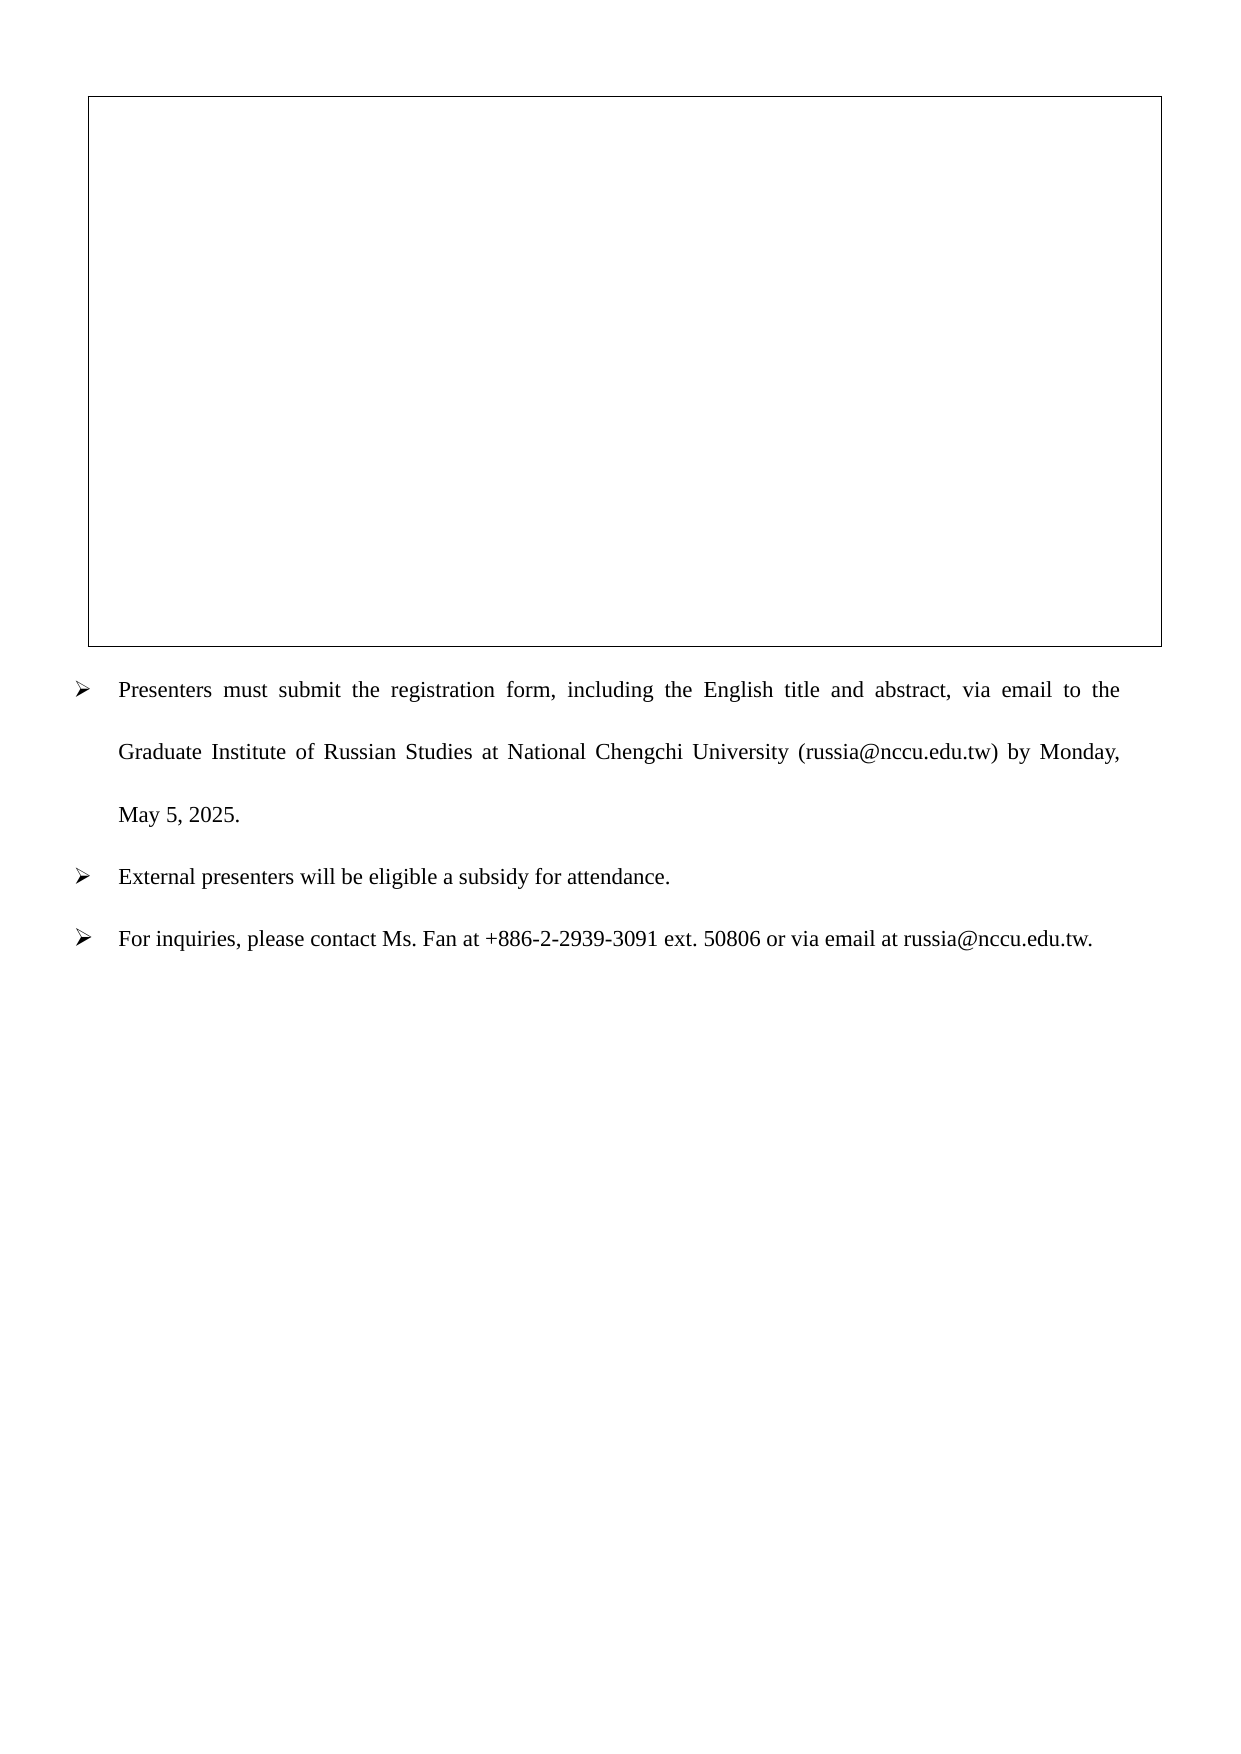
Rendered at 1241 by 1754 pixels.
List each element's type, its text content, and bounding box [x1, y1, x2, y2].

table_cell [89, 97, 1161, 646]
list External presenters will be eligible a subsidy for attendance. [74, 835, 1122, 897]
list For inquiries, please contact Ms. Fan at +886-2-2939-3091 ext. 50806 or via email at russia@nccu.edu.tw. [74, 897, 1122, 960]
list Presenters must submit the registration form, including the English title and abstract, via email to the Graduate Institute of Russian Studies at National Chengchi University (russia@nccu.edu.tw) by Monday, May 5, 2025. [74, 647, 1122, 835]
